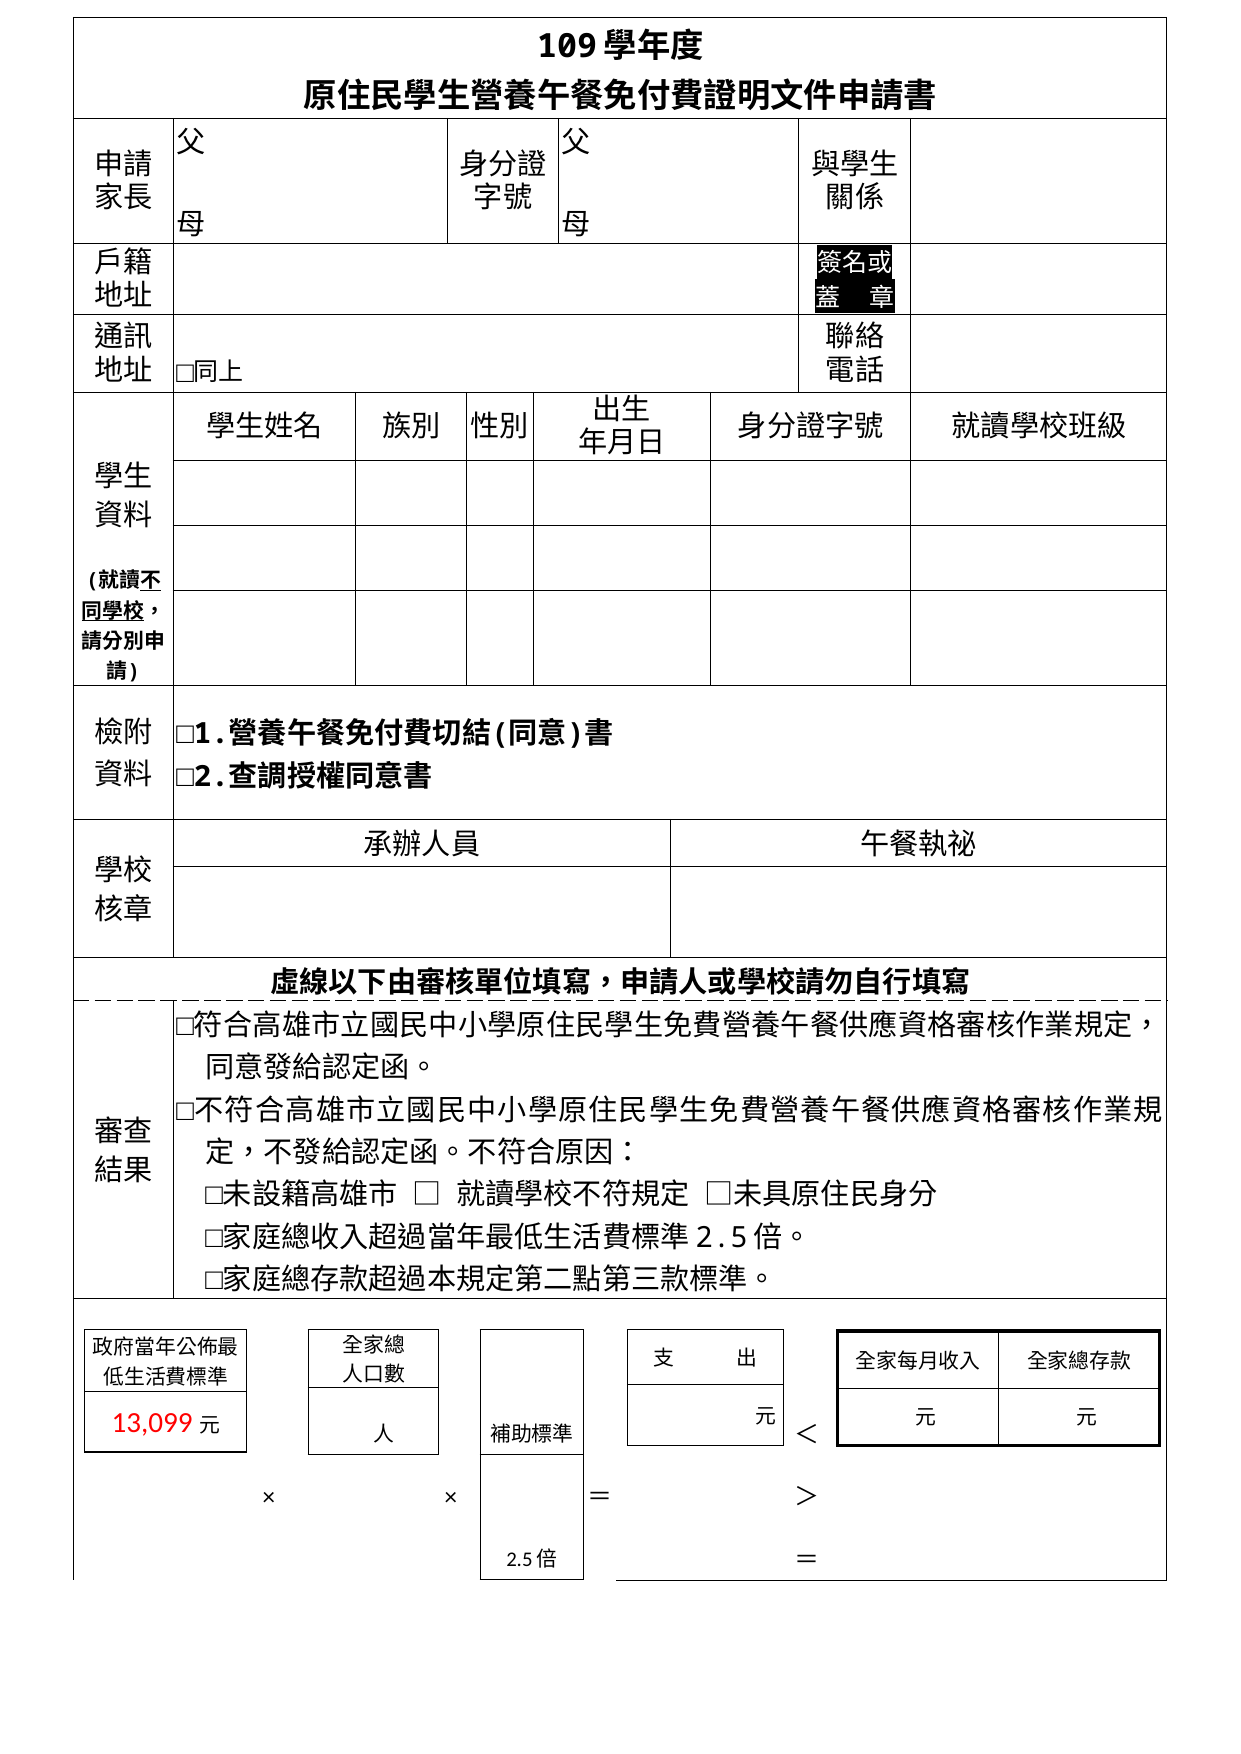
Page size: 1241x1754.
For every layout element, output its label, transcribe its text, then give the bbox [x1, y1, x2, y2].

table_cell 人 [309, 1388, 438, 1454]
table_cell [534, 591, 710, 685]
table_cell [911, 526, 1166, 590]
table_cell [356, 591, 466, 685]
table_cell [174, 591, 355, 685]
table_cell [467, 591, 533, 685]
table_cell [174, 244, 798, 314]
table_cell 申請 家長 [74, 119, 173, 243]
table_header 全家總存款 [999, 1333, 1158, 1387]
table_header 支 出 [628, 1330, 783, 1384]
table_cell [174, 867, 670, 957]
table_cell 元 [839, 1389, 998, 1444]
table_cell 元 [999, 1389, 1158, 1444]
table_cell × [253, 1299, 297, 1580]
table_cell [911, 119, 1166, 243]
table_cell □同上 [174, 315, 798, 392]
table_cell [534, 461, 710, 525]
table_cell 戶籍 地址 [74, 244, 173, 314]
table_cell [297, 1299, 444, 1580]
table_cell 父 母 [559, 119, 798, 243]
table_cell × [444, 1299, 469, 1580]
table_cell [911, 244, 1166, 314]
table_cell 就讀學校班級 [911, 393, 1166, 460]
table_cell 元 [628, 1385, 783, 1445]
table_cell 學校 核章 [74, 820, 173, 957]
table_cell [467, 526, 533, 590]
table_header 全家每月收入 [839, 1333, 998, 1387]
table_cell 身分證 字號 [448, 119, 558, 243]
table_cell 通訊 地址 [74, 315, 173, 392]
table_cell 2.5倍 [481, 1455, 583, 1579]
table_cell 身分證字號 [711, 393, 910, 460]
table_cell □符合高雄市立國民中小學原住民學生免費營養午餐供應資格審核作業規定，同意發給認定函。 □不符合高雄市立國民中小學原住民學生免費營養午餐供應資格審核作業規定，不發給認定函。不符合原因： □未設籍高雄市 □ 就讀學校不符規定 □未具原住民身分 □家庭總收入超過當年最低生活費標準2.5倍。 □家庭總存款超過本規定第二點第三款標準。 [174, 1000, 1166, 1298]
table_cell [356, 526, 466, 590]
table_header 補助標準 [481, 1330, 583, 1454]
table_cell 13,099 元 [85, 1392, 246, 1451]
table_cell 審查 結果 [74, 1000, 173, 1298]
table_cell 出生 年月日 [534, 393, 710, 460]
table_cell 簽名或 蓋 章 [799, 244, 910, 314]
table_cell [174, 526, 355, 590]
table_cell [356, 461, 466, 525]
table_cell [616, 1299, 794, 1580]
table_cell 學生 資料 [74, 393, 173, 563]
table_cell [711, 461, 910, 525]
table_cell 父 母 [174, 119, 447, 243]
table_cell 檢附 資料 [74, 686, 173, 819]
table_cell (就讀不同學校，請分別申請) [74, 563, 173, 685]
table_cell 聯絡 電話 [799, 315, 910, 392]
table_cell [711, 591, 910, 685]
table_cell ＝ [587, 1299, 616, 1580]
table_cell [74, 1299, 252, 1580]
table_cell 與學生 關係 [799, 119, 910, 243]
table_cell [174, 461, 355, 525]
table_cell 承辦人員 [174, 820, 670, 866]
table_cell [467, 461, 533, 525]
table_header 全家總 人口數 [309, 1330, 438, 1387]
table_cell 學生姓名 [174, 393, 355, 460]
table_cell ＜ ＞ ＝ [794, 1299, 826, 1580]
table_header 政府當年公佈最低生活費標準 [85, 1330, 246, 1391]
table_cell 族別 [356, 393, 466, 460]
table_cell [711, 526, 910, 590]
table_header 109學年度 原住民學生營養午餐免付費證明文件申請書 [74, 18, 1166, 118]
table_cell □1.營養午餐免付費切結(同意)書 □2.查調授權同意書 [174, 686, 1166, 819]
table_cell [671, 867, 1166, 957]
table_cell [534, 526, 710, 590]
table_cell 虛線以下由審核單位填寫，申請人或學校請勿自行填寫 [74, 958, 1166, 1000]
table_cell 午餐執祕 [671, 820, 1166, 866]
table_cell [826, 1299, 1166, 1580]
table_cell [469, 1299, 587, 1580]
table_cell 性別 [467, 393, 533, 460]
table_cell [911, 461, 1166, 525]
table_cell [911, 591, 1166, 685]
table_cell [911, 315, 1166, 392]
